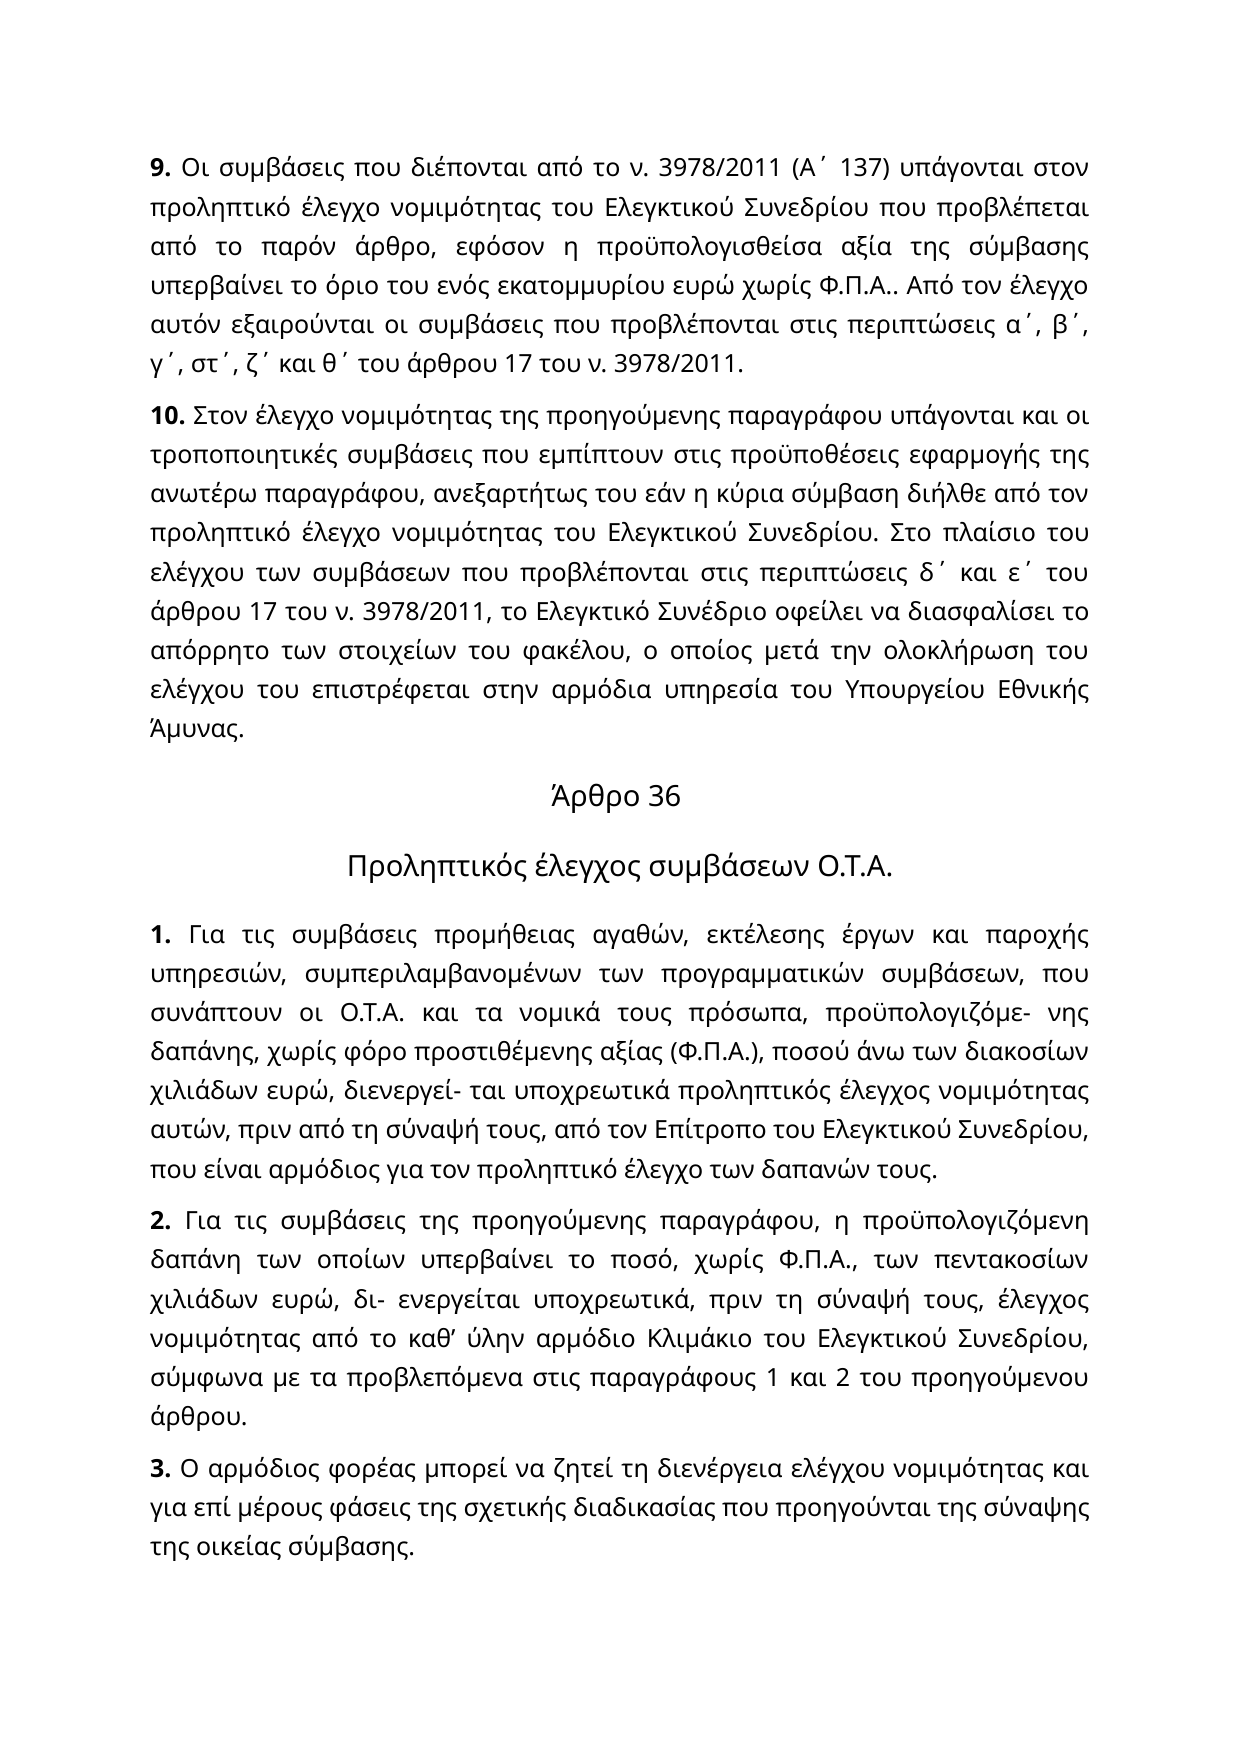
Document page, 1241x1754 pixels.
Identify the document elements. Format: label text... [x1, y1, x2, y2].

text 2. Για τις συμβάσεις της προηγούμενης παραγράφου, η προϋπολογιζόμενη δαπάνη των οποίων υπερβαίνει το ποσό, χωρίς Φ.Π.Α., των πεντακοσίων χιλιάδων ευρώ, δι- ενεργείται υποχρεωτικά, πριν τη σύναψή τους, έλεγχος νομιμότητας από το καθ’ ύλην αρμόδιο Κλιμάκιο του Ελεγκτικού Συνεδρίου, σύμφωνα με τα προβλεπόμενα στις παραγράφους 1 και 2 του προηγούμενου άρθρου. [150, 1203, 1090, 1433]
subtitle Άρθρο 36 [150, 775, 1090, 815]
text 1. Για τις συμβάσεις προμήθειας αγαθών, εκτέλεσης έργων και παροχής υπηρεσιών, συμπεριλαμβανομένων των προγραμματικών συμβάσεων, που συνάπτουν οι Ο.Τ.Α. και τα νομικά τους πρόσωπα, προϋπολογιζόμε- νης δαπάνης, χωρίς φόρο προστιθέμενης αξίας (Φ.Π.Α.), ποσού άνω των διακοσίων χιλιάδων ευρώ, διενεργεί- ται υποχρεωτικά προληπτικός έλεγχος νομιμότητας αυτών, πριν από τη σύναψή τους, από τον Επίτροπο του Ελεγκτικού Συνεδρίου, που είναι αρμόδιος για τον προληπτικό έλεγχο των δαπανών τους. [150, 916, 1090, 1185]
text 9. Οι συμβάσεις που διέπονται από το ν. 3978/2011 (Α΄ 137) υπάγονται στον προληπτικό έλεγχο νομιμότητας του Ελεγκτικού Συνεδρίου που προβλέπεται από το παρόν άρθρο, εφόσον η προϋπολογισθείσα αξία της σύμβασης υπερβαίνει το όριο του ενός εκατομμυρίου ευρώ χωρίς Φ.Π.Α.. Από τον έλεγχο αυτόν εξαιρούνται οι συμβάσεις που προβλέπονται στις περιπτώσεις α΄, β΄, γ΄, στ΄, ζ΄ και θ΄ του άρθρου 17 του ν. 3978/2011. [150, 150, 1090, 380]
subtitle Προληπτικός έλεγχος συμβάσεων Ο.Τ.Α. [150, 846, 1090, 885]
text 3. Ο αρμόδιος φορέας μπορεί να ζητεί τη διενέργεια ελέγχου νομιμότητας και για επί μέρους φάσεις της σχετικής διαδικασίας που προηγούνται της σύναψης της οικείας σύμβασης. [150, 1450, 1090, 1563]
text 10. Στον έλεγχο νομιμότητας της προηγούμενης παραγράφου υπάγονται και οι τροποποιητικές συμβάσεις που εμπίπτουν στις προϋποθέσεις εφαρμογής της ανωτέρω παραγράφου, ανεξαρτήτως του εάν η κύρια σύμβαση διήλθε από τον προληπτικό έλεγχο νομιμότητας του Ελεγκτικού Συνεδρίου. Στο πλαίσιο του ελέγχου των συμβάσεων που προβλέπονται στις περιπτώσεις δ΄ και ε΄ του άρθρου 17 του ν. 3978/2011, το Ελεγκτικό Συνέδριο οφείλει να διασφαλίσει το απόρρητο των στοιχείων του φακέλου, ο οποίος μετά την ολοκλήρωση του ελέγχου του επιστρέφεται στην αρμόδια υπηρεσία του Υπουργείου Εθνικής Άμυνας. [150, 397, 1090, 745]
